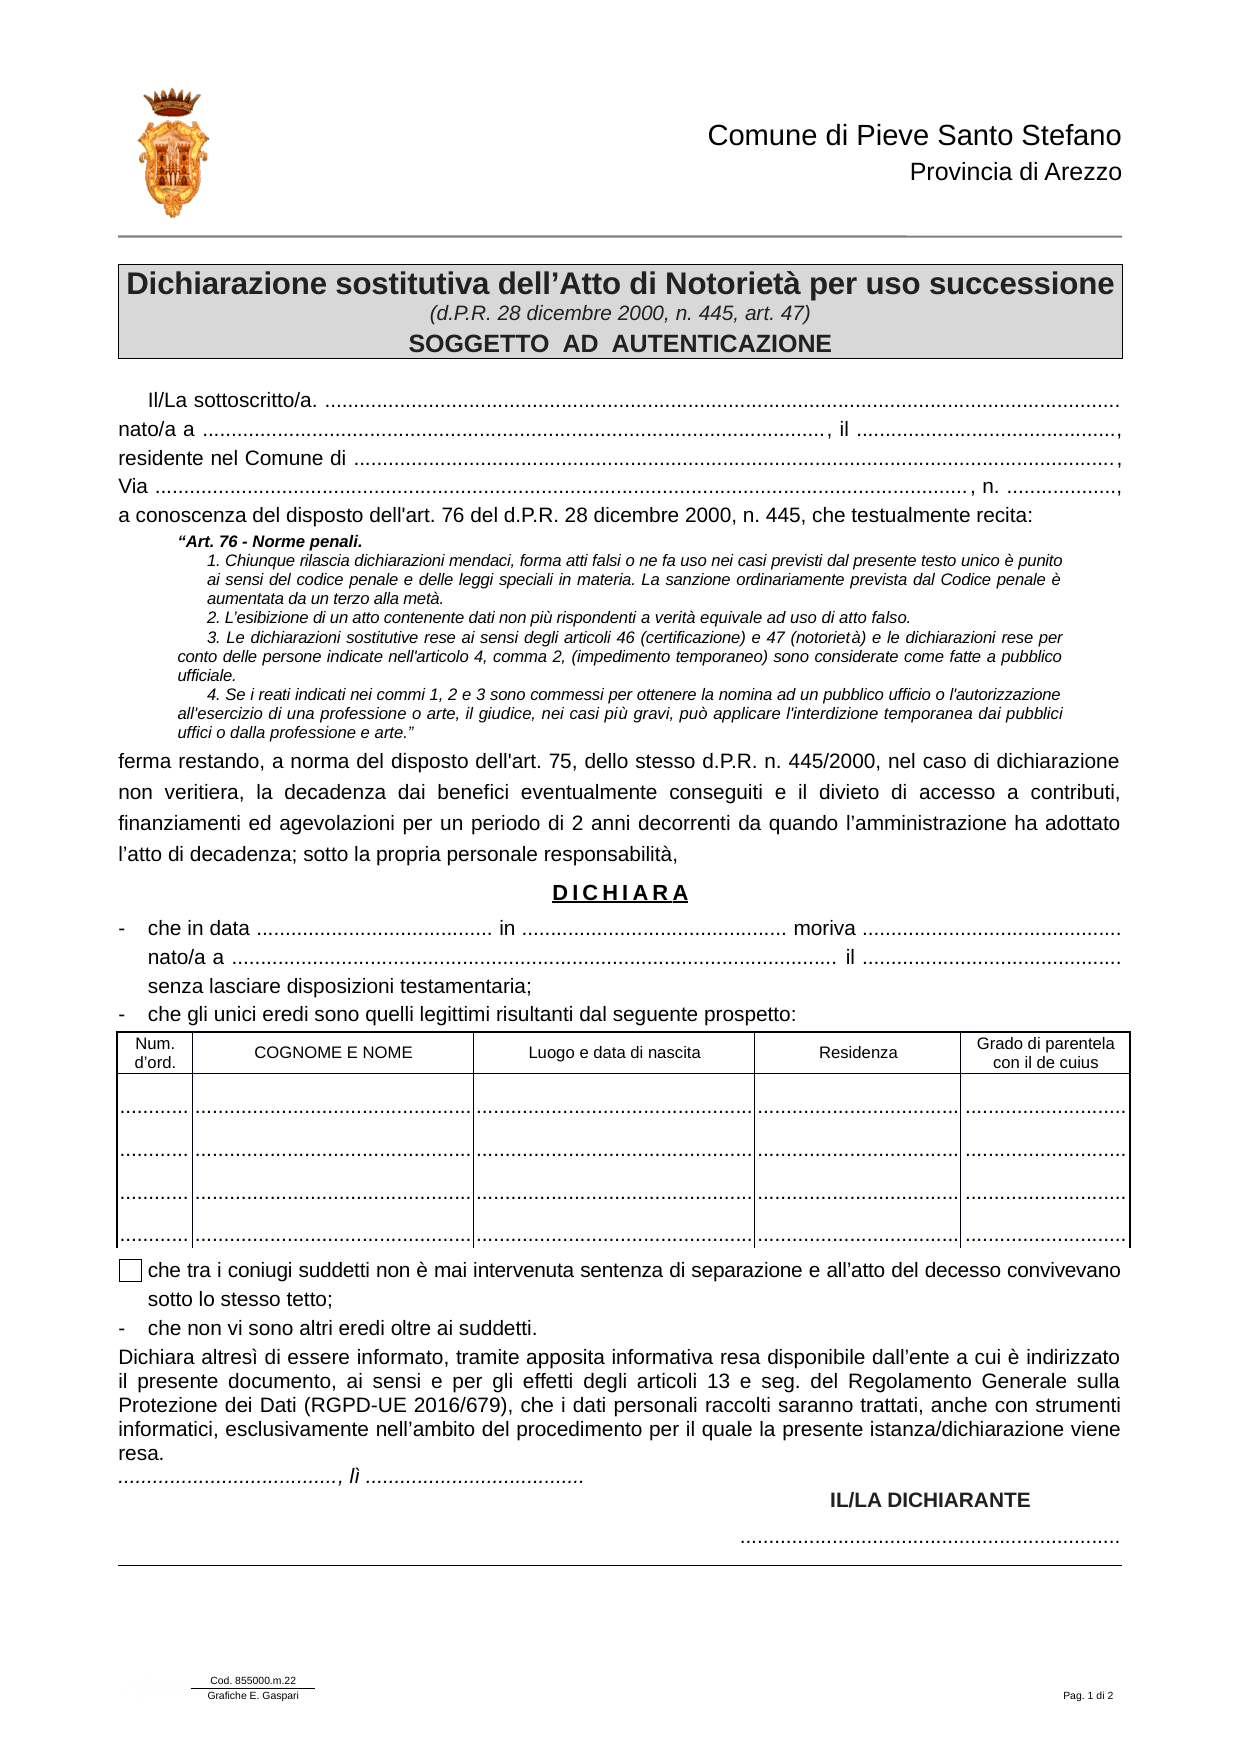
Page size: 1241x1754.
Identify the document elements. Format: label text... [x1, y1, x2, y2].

text Il/La sottoscritto/a. .......................................................................................................................................... nato/a a ............................................................................................................, il ............................................., residente nel Comune di ...................................................................................................................................., Via ............................................................................................................................................., n. ..................., a conoscenza del disposto dell'art. 76 del d.P.R. 28 dicembre 2000, n. 445, che testualmente recita: [118, 388, 1122, 527]
text - che in data ......................................... in .............................................. moriva ............................................. nato/a a ......................................................................................................... il ............................................. senza lasciare disposizioni testamentaria; [118, 916, 1122, 997]
text che tra i coniugi suddetti non è mai intervenuta sentenza di separazione e all’atto del decesso convivevano sotto lo stesso tetto; [118, 1258, 1122, 1311]
text 1. Chiunque rilascia dichiarazioni mendaci, forma atti falsi o ne fa uso nei casi previsti dal presente testo unico è punito ai sensi del codice penale e delle leggi speciali in materia. La sanzione ordinariamente prevista dal Codice penale è aumentata da un terzo alla metà. [207, 551, 1063, 608]
text .................................................................. [738, 1524, 1122, 1548]
table_cell ............................ ............................ ............................ ............................ [961, 1074, 1129, 1248]
table_header Dichiarazione sostitutiva dell’Atto di Notorietà per uso successione (d.P.R. 28 dicembre 2000, n. 445, art. 47) SOGGETTO AD AUTENTICAZIONE [119, 265, 1122, 358]
text DICHIARA [118, 879, 1122, 905]
picture [122, 87, 224, 219]
text 2. L’esibizione di un atto contenente dati non più rispondenti a verità equivale ad uso di atto falso. [207, 608, 1063, 627]
table_header Num. d’ord. [118, 1033, 192, 1072]
table_cell ................................... ................................... ................................... ................................... [755, 1074, 960, 1248]
text Provincia di Arezzo [224, 157, 1122, 185]
text IL/LA DICHIARANTE [738, 1488, 1122, 1512]
text 4. Se i reati indicati nei commi 1, 2 e 3 sono commessi per ottenere la nomina ad un pubblico ufficio o l'autorizzazione all'esercizio di una professione o arte, il giudice, nei casi più gravi, può applicare l'interdizione temporanea dai pubblici uffici o dalla professione e arte.” [177, 685, 1063, 742]
text Dichiara altresì di essere informato, tramite apposita informativa resa disponibile dall’ente a cui è indirizzato il presente documento, ai sensi e per gli effetti degli articoli 13 e seg. del Regolamento Generale sulla Protezione dei Dati (RGPD-UE 2016/679), che i dati personali raccolti saranno trattati, anche con strumenti informatici, esclusivamente nell’ambito del procedimento per il quale la presente istanza/dichiarazione viene resa. [118, 1344, 1122, 1464]
text ......................................, lì ...................................... [118, 1464, 1122, 1488]
table_header Residenza [755, 1033, 960, 1072]
text “Art. 76 - Norme penali. [177, 532, 1063, 551]
table_cell ............ ............ ............ ............ [118, 1074, 192, 1248]
text - che non vi sono altri eredi oltre ai suddetti. [118, 1316, 1122, 1340]
table_header COGNOME E NOME [193, 1033, 473, 1072]
text - che gli unici eredi sono quelli legittimi risultanti dal seguente prospetto: [118, 1002, 1122, 1026]
table_cell ................................................ ................................................ ................................................ ................................................ [193, 1074, 473, 1248]
table_header Grado di parentela con il de cuius [961, 1033, 1129, 1072]
table_cell ................................................ ................................................ ................................................ ................................................ [474, 1074, 754, 1248]
text ferma restando, a norma del disposto dell'art. 75, dello stesso d.P.R. n. 445/2000, nel caso di dichiarazione non veritiera, la decadenza dai benefici eventualmente conseguiti e il divieto di accesso a contributi, finanziamenti ed agevolazioni per un periodo di 2 anni decorrenti da quando l’amministrazione ha adottato l’atto di decadenza; sotto la propria personale responsabilità, [118, 749, 1122, 866]
table_header Luogo e data di nascita [474, 1033, 754, 1072]
text Comune di Pieve Santo Stefano [224, 118, 1122, 152]
text 3. Le dichiarazioni sostitutive rese ai sensi degli articoli 46 (certificazione) e 47 (notorietà) e le dichiarazioni rese per conto delle persone indicate nell'articolo 4, comma 2, (impedimento temporaneo) sono considerate come fatte a pubblico ufficiale. [177, 627, 1063, 685]
